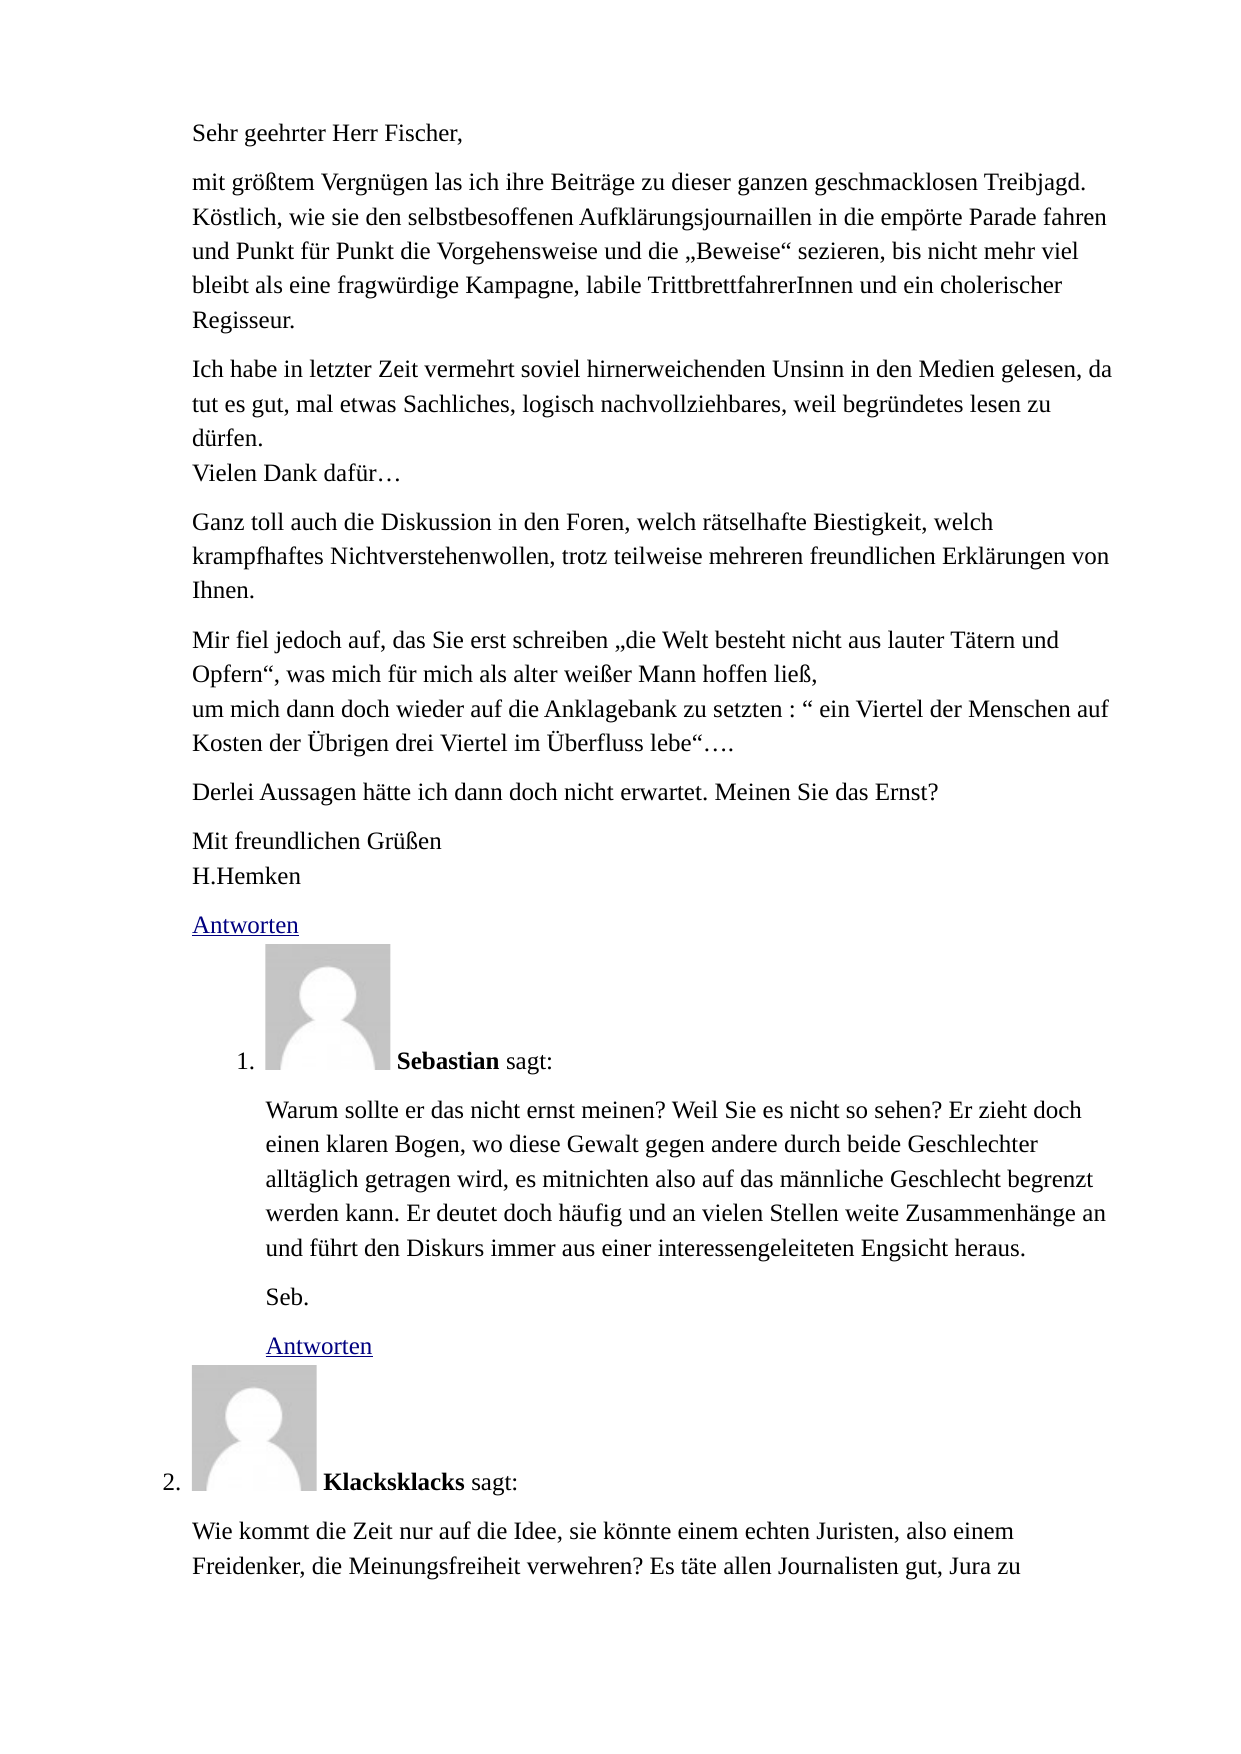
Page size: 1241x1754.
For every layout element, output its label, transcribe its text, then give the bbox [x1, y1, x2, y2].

list mit größtem Vergnügen las ich ihre Beiträge zu dieser ganzen geschmacklosen Treibjagd. Köstlich, wie sie den selbstbesoffenen Aufklärungsjournaillen in die empörte Parade fahren und Punkt für Punkt die Vorgehensweise und die „Beweise“ sezieren, bis nicht mehr viel bleibt als eine fragwürdige Kampagne, labile TrittbrettfahrerInnen und ein cholerischer Regisseur. [162, 167, 1122, 334]
list Antworten [236, 1331, 1122, 1360]
list Mir fiel jedoch auf, das Sie erst schreiben „die Welt besteht nicht aus lauter Tätern und Opfern“, was mich für mich als alter weißer Mann hoffen ließ, um mich dann doch wieder auf die Anklagebank zu setzten : “ ein Viertel der Menschen auf Kosten der Übrigen drei Viertel im Überfluss lebe“…. [162, 625, 1122, 757]
list Ich habe in letzter Zeit vermehrt soviel hirnerweichenden Unsinn in den Medien gelesen, da tut es gut, mal etwas Sachliches, logisch nachvollziehbares, weil begründetes lesen zu dürfen. Vielen Dank dafür… [162, 354, 1122, 486]
list Derlei Aussagen hätte ich dann doch nicht erwartet. Meinen Sie das Ernst? [162, 777, 1122, 806]
list Wie kommt die Zeit nur auf die Idee, sie könnte einem echten Juristen, also einem Freidenker, die Meinungsfreiheit verwehren? Es täte allen Journalisten gut, Jura zu [162, 1516, 1122, 1579]
list Mit freundlichen Grüßen H.Hemken [162, 826, 1122, 889]
picture [265, 944, 391, 1070]
list Antworten [162, 910, 1122, 938]
list Klacksklacks sagt: [162, 1366, 1122, 1496]
list Sehr geehrter Herr Fischer, [162, 118, 1122, 147]
list Sebastian sagt: [236, 944, 1122, 1075]
picture [191, 1365, 317, 1491]
list Ganz toll auch die Diskussion in den Foren, welch rätselhafte Biestigkeit, welch krampfhaftes Nichtverstehenwollen, trotz teilweise mehreren freundlichen Erklärungen von Ihnen. [162, 507, 1122, 604]
list Warum sollte er das nicht ernst meinen? Weil Sie es nicht so sehen? Er zieht doch einen klaren Bogen, wo diese Gewalt gegen andere durch beide Geschlechter alltäglich getragen wird, es mitnichten also auf das männliche Geschlecht begrenzt werden kann. Er deutet doch häufig und an vielen Stellen weite Zusammenhänge an und führt den Diskurs immer aus einer interessengeleiteten Engsicht heraus. [236, 1095, 1122, 1262]
list Seb. [236, 1282, 1122, 1311]
